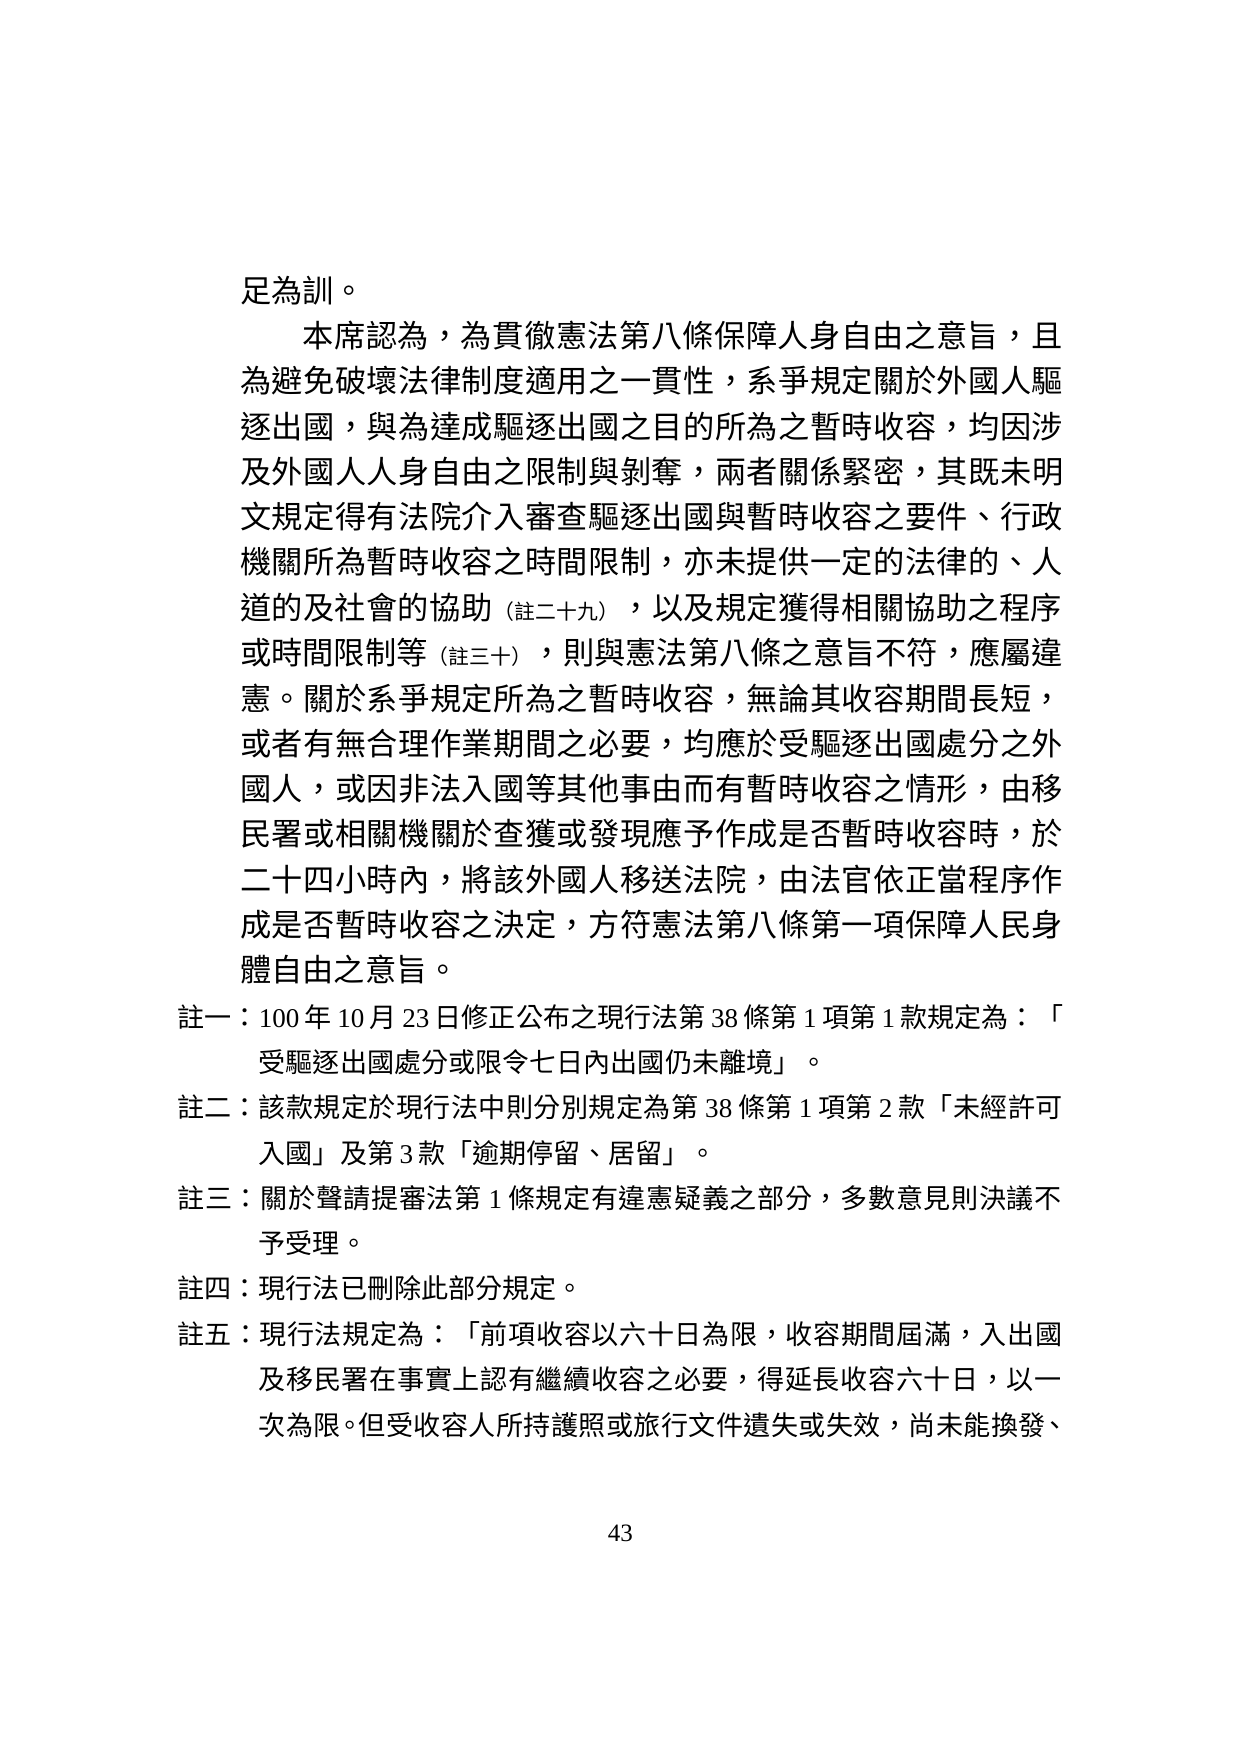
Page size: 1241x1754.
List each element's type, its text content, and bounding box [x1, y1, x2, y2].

text 本席認為，為貫徹憲法第八條保障人身自由之意旨，且為避免破壞法律制度適用之一貫性，系爭規定關於外國人驅逐出國，與為達成驅逐出國之目的所為之暫時收容，均因涉及外國人人身自由之限制與剝奪，兩者關係緊密，其既未明文規定得有法院介入審查驅逐出國與暫時收容之要件、行政機關所為暫時收容之時間限制，亦未提供一定的法律的、人道的及社會的協助（註二十九），以及規定獲得相關協助之程序或時間限制等（註三十），則與憲法第八條之意旨不符，應屬違憲。關於系爭規定所為之暫時收容，無論其收容期間長短，或者有無合理作業期間之必要，均應於受驅逐出國處分之外國人，或因非法入國等其他事由而有暫時收容之情形，由移民署或相關機關於查獲或發現應予作成是否暫時收容時，於二十四小時內，將該外國人移送法院，由法官依正當程序作成是否暫時收容之決定，方符憲法第八條第一項保障人民身體自由之意旨。 [240, 311, 1063, 991]
text 註四：現行法已刪除此部分規定。 [177, 1263, 1063, 1308]
text 註二：該款規定於現行法中則分別規定為第38條第1項第2款「未經許可入國」及第3款「逾期停留、居留」。 [177, 1081, 1063, 1172]
text 註一：100年10月23日修正公布之現行法第38條第1項第1款規定為：「受驅逐出國處分或限令七日內出國仍未離境」。 [177, 991, 1063, 1081]
text 註三：關於聲請提審法第1條規定有違憲疑義之部分，多數意見則決議不予受理。 [177, 1172, 1063, 1263]
text 註五：現行法規定為：「前項收容以六十日為限，收容期間屆滿，入出國及移民署在事實上認有繼續收容之必要，得延長收容六十日，以一次為限。但受收容人所持護照或旅行文件遺失或失效，尚未能換發、補發或延期者，得延長收容至有效證件備齊後三十日止。」 [177, 1308, 1063, 1444]
text 足為訓。 [240, 266, 1063, 311]
